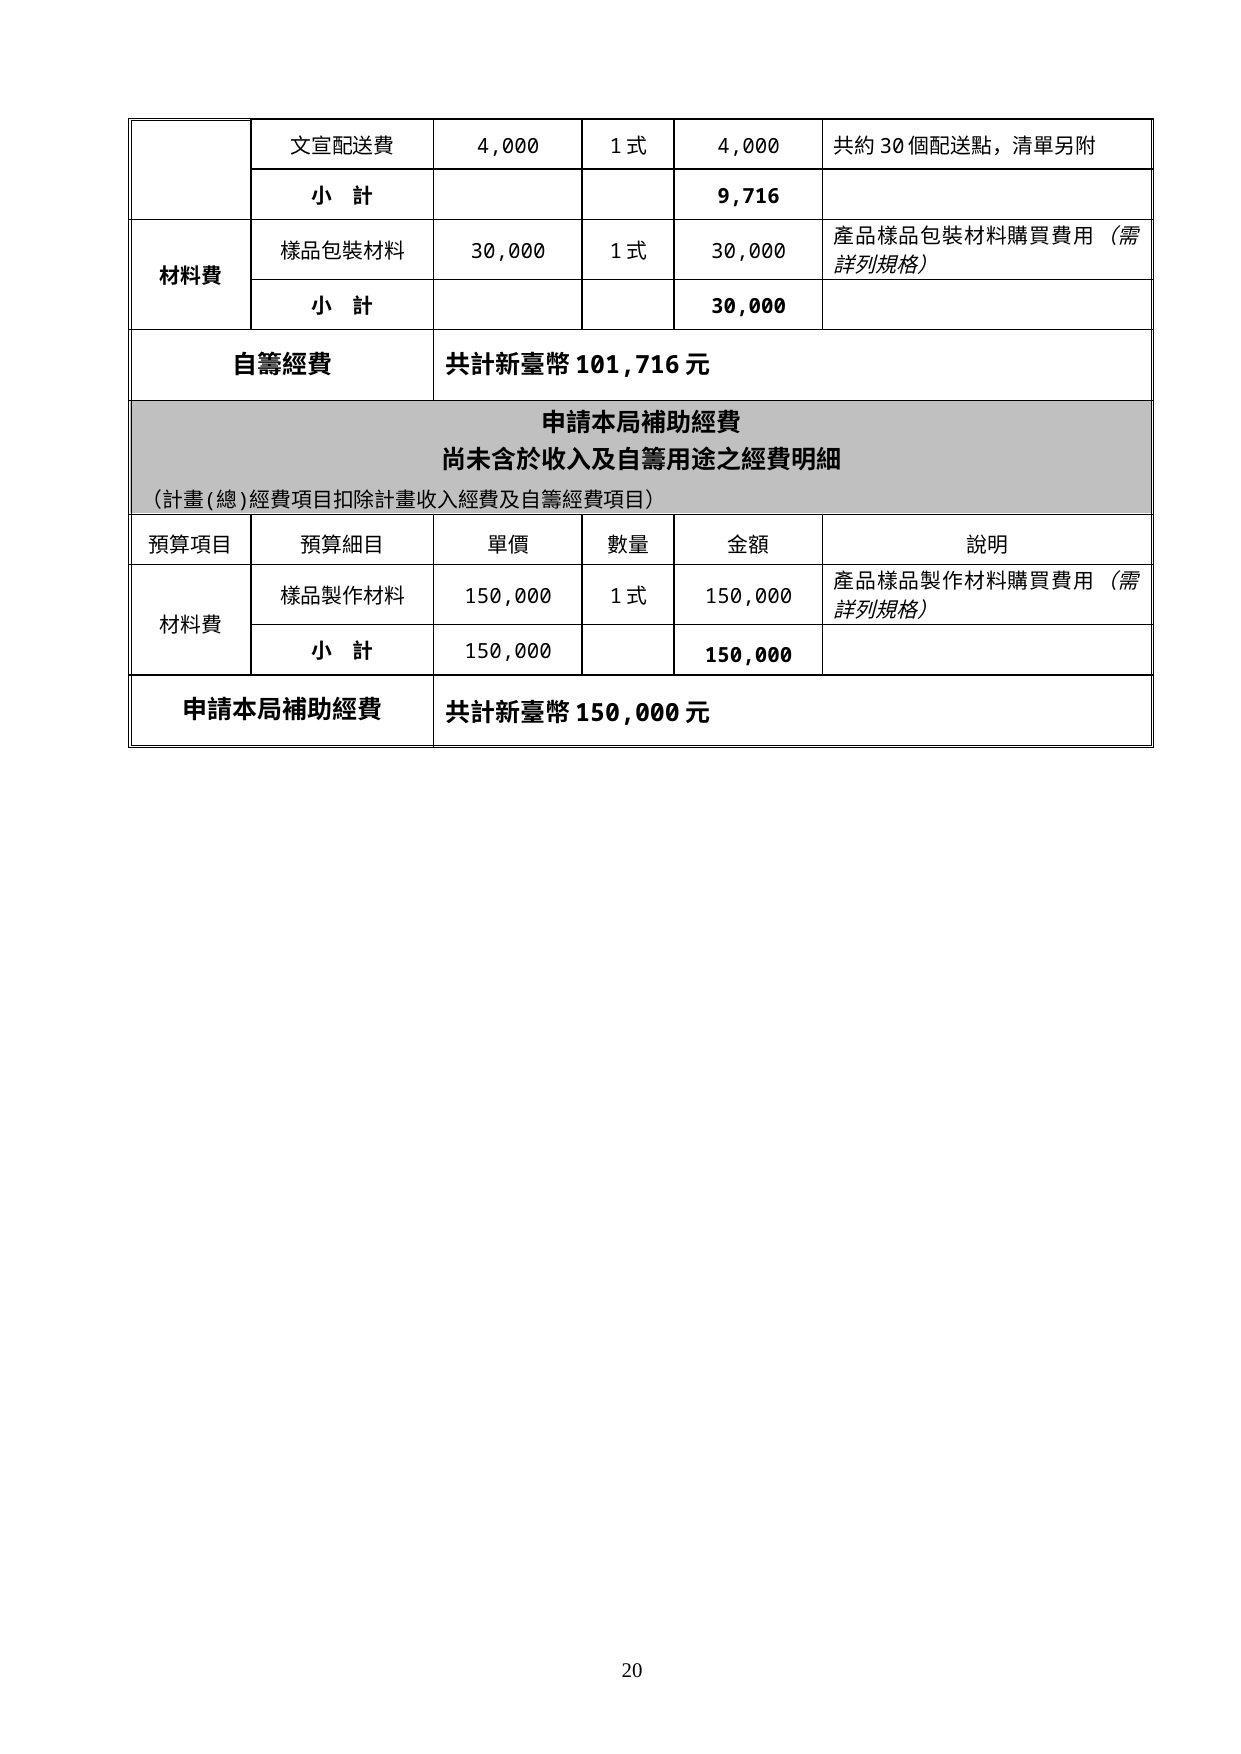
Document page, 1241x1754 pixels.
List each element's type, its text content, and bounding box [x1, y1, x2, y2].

table_cell [583, 625, 673, 674]
table_cell 30,000 [434, 220, 581, 278]
table_header 文宣配送費 [252, 120, 433, 168]
table_cell 金額 [675, 515, 822, 564]
table_cell [434, 170, 581, 218]
table_cell 150,000 [434, 625, 581, 674]
table_cell 1式 [583, 565, 673, 624]
table_header 4,000 [675, 120, 822, 168]
table_cell 產品樣品製作材料購買費用（需詳列規格） [823, 565, 1151, 624]
table_cell 小 計 [252, 280, 433, 329]
table_cell 小 計 [252, 170, 433, 218]
table_cell 樣品包裝材料 [252, 220, 433, 278]
table_cell 申請本局補助經費 [132, 676, 433, 745]
table_cell [823, 280, 1151, 329]
table_cell 150,000 [675, 565, 822, 624]
table_header 4,000 [434, 120, 581, 168]
table_cell 小 計 [252, 625, 433, 674]
table_cell 產品樣品包裝材料購買費用（需詳列規格） [823, 220, 1151, 278]
table_header [132, 121, 250, 218]
table_cell [583, 170, 673, 218]
table_cell 數量 [583, 515, 673, 564]
table_cell 材料費 [132, 220, 250, 329]
table_cell 150,000 [434, 565, 581, 624]
table_cell 30,000 [675, 280, 822, 329]
table_header 共約30個配送點，清單另附 [823, 120, 1151, 168]
table_cell 材料費 [132, 565, 250, 674]
table_cell 9,716 [675, 170, 822, 218]
table_cell 自籌經費 [132, 330, 433, 399]
table_cell 申請本局補助經費 尚未含於收入及自籌用途之經費明細 （計畫(總)經費項目扣除計畫收入經費及自籌經費項目） [132, 401, 1151, 513]
table_cell 共計新臺幣101,716元 [434, 330, 1151, 399]
table_cell 預算細目 [252, 515, 433, 564]
table_cell 30,000 [675, 220, 822, 278]
table_cell [823, 170, 1151, 218]
table_cell 1式 [583, 220, 673, 278]
table_cell [823, 625, 1151, 674]
table_cell 預算項目 [132, 515, 250, 564]
table_cell 150,000 [675, 625, 822, 674]
table_header 1式 [583, 120, 673, 168]
table_cell 共計新臺幣150,000元 [434, 676, 1151, 745]
table_cell [583, 280, 673, 329]
table_cell [434, 280, 581, 329]
table_cell 單價 [434, 515, 581, 564]
table_cell 說明 [823, 515, 1151, 564]
table_cell 樣品製作材料 [252, 565, 433, 624]
